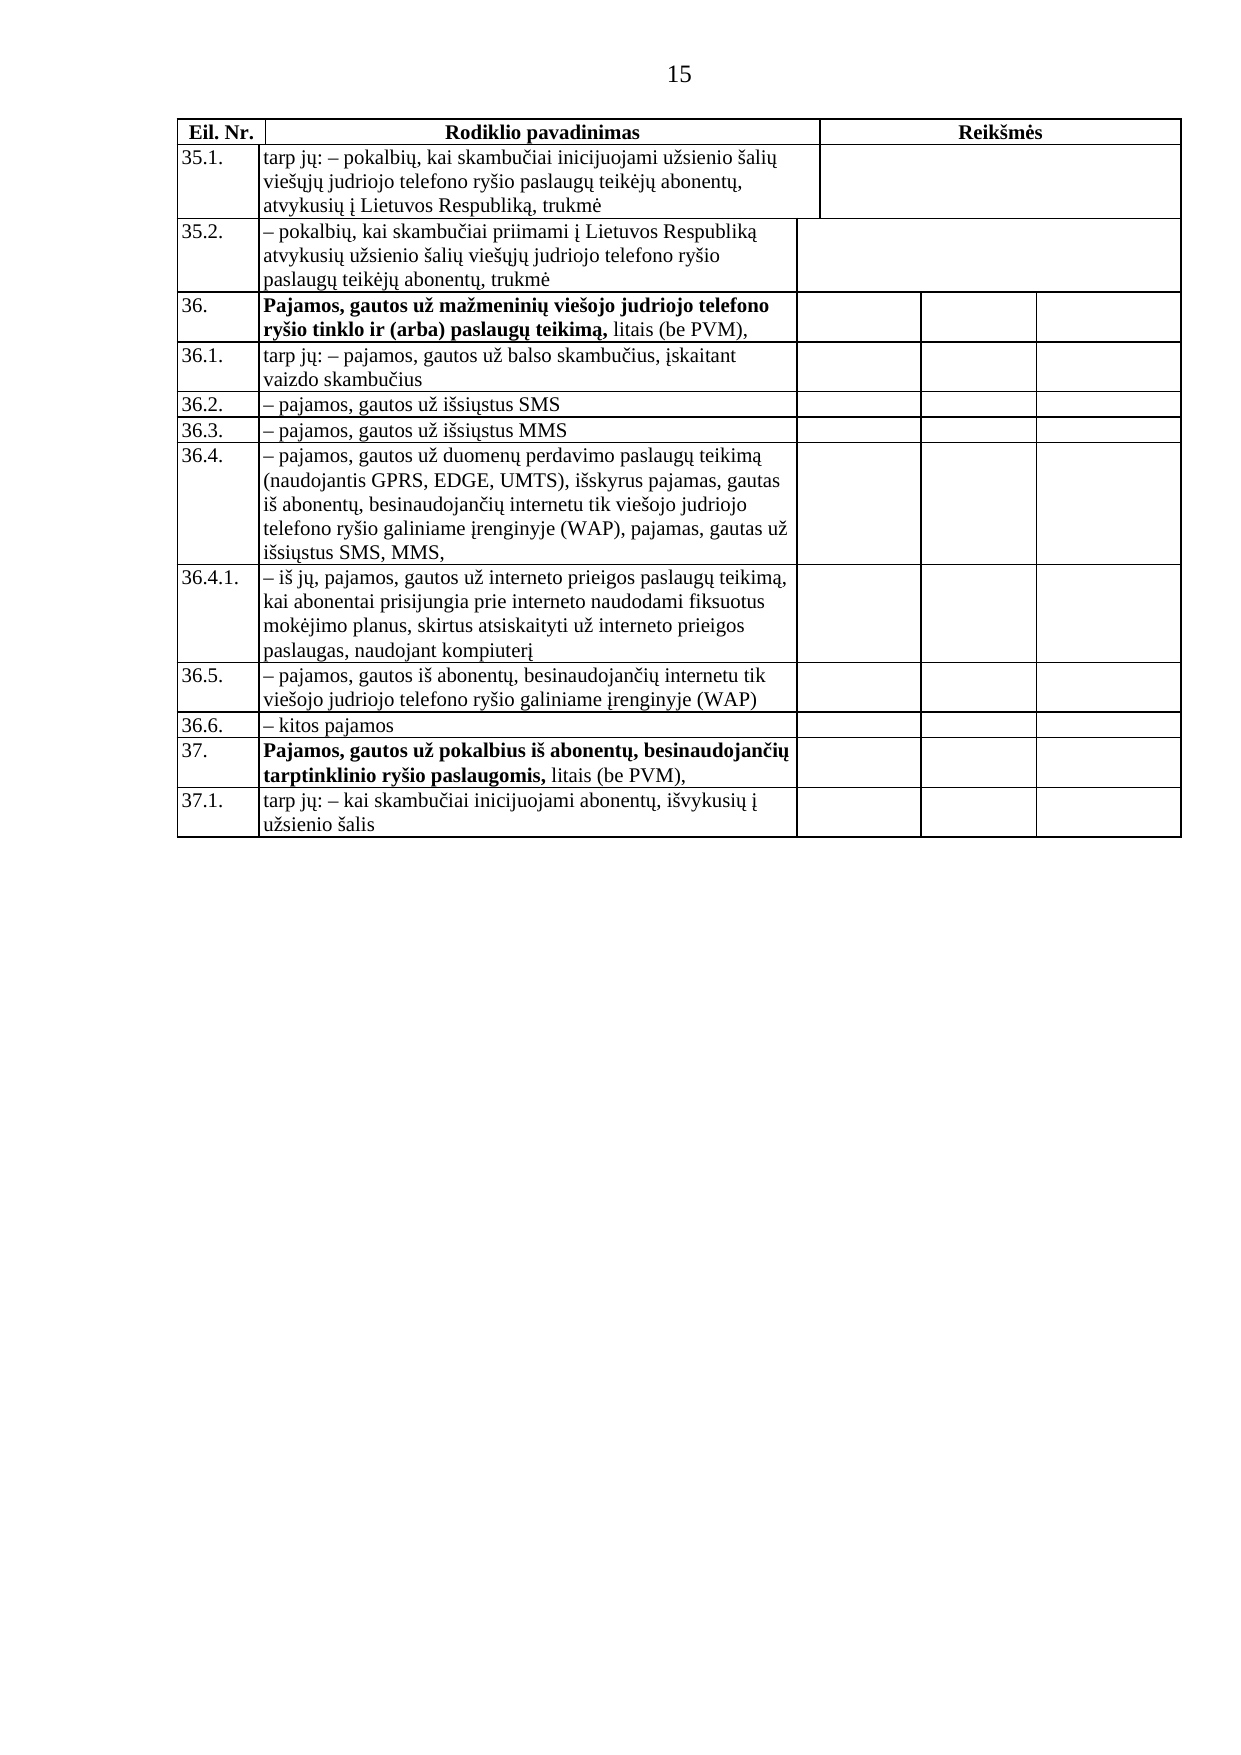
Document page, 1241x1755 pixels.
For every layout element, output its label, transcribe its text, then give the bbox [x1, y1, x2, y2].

table_cell [1037, 738, 1180, 787]
table_cell [798, 788, 920, 836]
table_cell [1032, 392, 1036, 416]
table_cell 36.4. [178, 443, 258, 564]
table_cell 35.1. [178, 145, 258, 217]
table_cell [1037, 418, 1041, 442]
table_cell [922, 738, 1036, 787]
table_cell [1032, 713, 1036, 737]
table_cell 37.1. [178, 788, 258, 836]
table_cell 37. [178, 738, 258, 787]
table_cell [922, 565, 1036, 662]
table_cell [798, 663, 920, 711]
table_cell [1037, 392, 1041, 416]
table_cell [922, 343, 1036, 391]
table_cell [798, 293, 920, 341]
table_cell [798, 343, 920, 391]
table_cell 36.4.1. [178, 565, 258, 662]
table_cell [922, 293, 1036, 341]
table_cell [1037, 443, 1180, 564]
table_cell [1037, 663, 1180, 711]
table_cell [922, 443, 1036, 564]
table_cell [821, 145, 1180, 217]
table_cell [798, 219, 1180, 291]
table_cell [922, 788, 1036, 836]
table_cell [1032, 418, 1036, 442]
table_cell 35.2. [178, 219, 258, 291]
table_cell [1037, 293, 1180, 341]
table_cell [1037, 788, 1180, 836]
table_cell [1037, 343, 1180, 391]
table_cell 36.5. [178, 663, 258, 711]
table_cell 36. [178, 293, 258, 341]
table_cell [798, 443, 920, 564]
table_cell [798, 565, 920, 662]
table_cell [1037, 565, 1180, 662]
table_cell 36.1. [178, 343, 258, 391]
table_cell [1037, 713, 1041, 737]
table_cell [798, 738, 920, 787]
table_cell [922, 663, 1036, 711]
